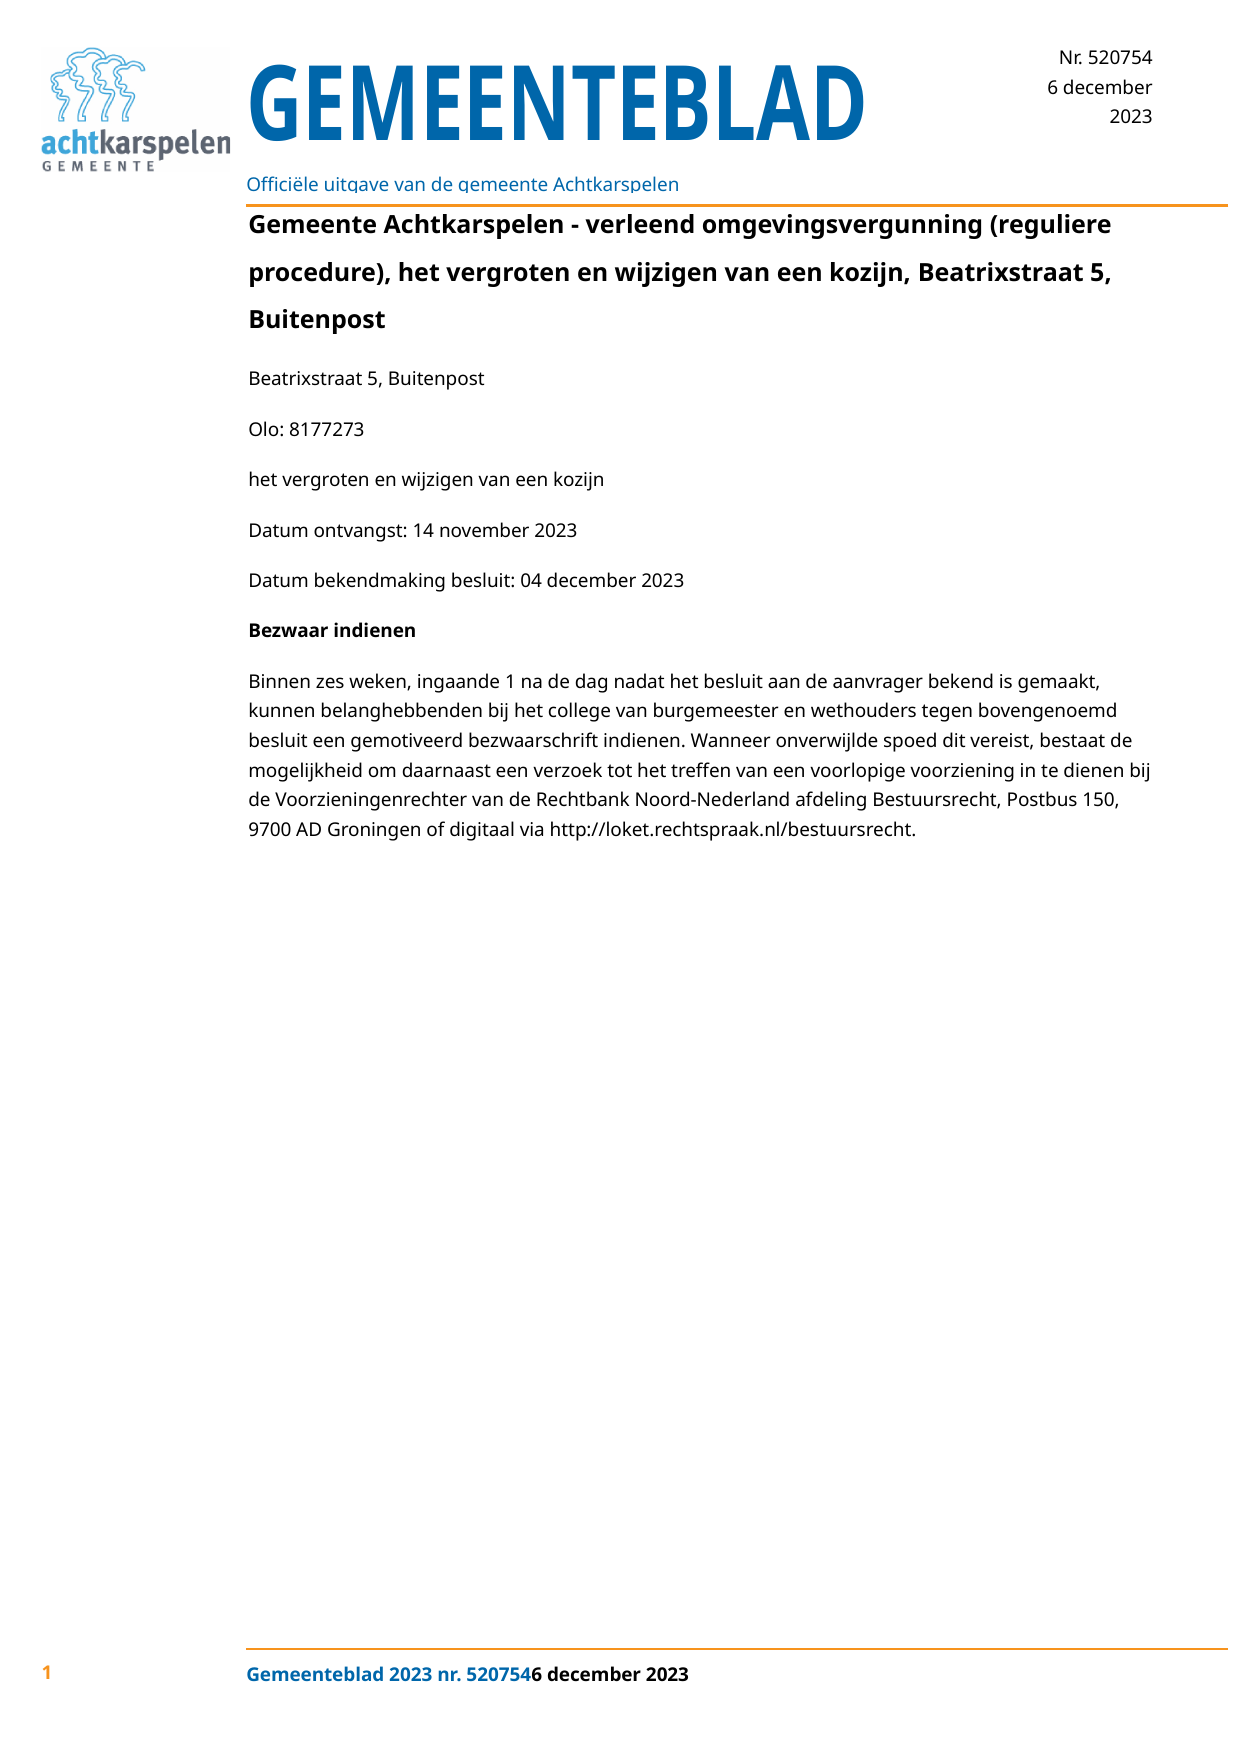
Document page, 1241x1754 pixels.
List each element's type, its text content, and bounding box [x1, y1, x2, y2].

text Datum bekendmaking besluit: 04 december 2023 [248, 567, 1152, 593]
text Binnen zes weken, ingaande 1 na de dag nadat het besluit aan de aanvrager bekend is gemaakt, kunnen belanghebbenden bij het college van burgemeester en wethouders tegen bovengenoemd besluit een gemotiveerd bezwaarschrift indienen. Wanneer onverwijlde spoed dit vereist, bestaat de mogelijkheid om daarnaast een verzoek tot het treffen van een voorlopige voorziening in te dienen bij de Voorzieningenrechter van de Rechtbank Noord-Nederland afdeling Bestuursrecht, Postbus 150, 9700 AD Groningen of digitaal via http://loket.rechtspraak.nl/bestuursrecht. [248, 668, 1152, 842]
text Olo: 8177273 [248, 416, 1152, 442]
text Gemeente Achtkarspelen - verleend omgevingsvergunning (reguliere procedure), het vergroten en wijzigen van een kozijn, Beatrixstraat 5, Buitenpost [248, 207, 1152, 336]
text Beatrixstraat 5, Buitenpost [248, 366, 1152, 391]
text Bezwaar indienen [248, 618, 1152, 643]
text Datum ontvangst: 14 november 2023 [248, 517, 1152, 542]
text het vergroten en wijzigen van een kozijn [248, 466, 1152, 492]
picture [41, 47, 231, 172]
